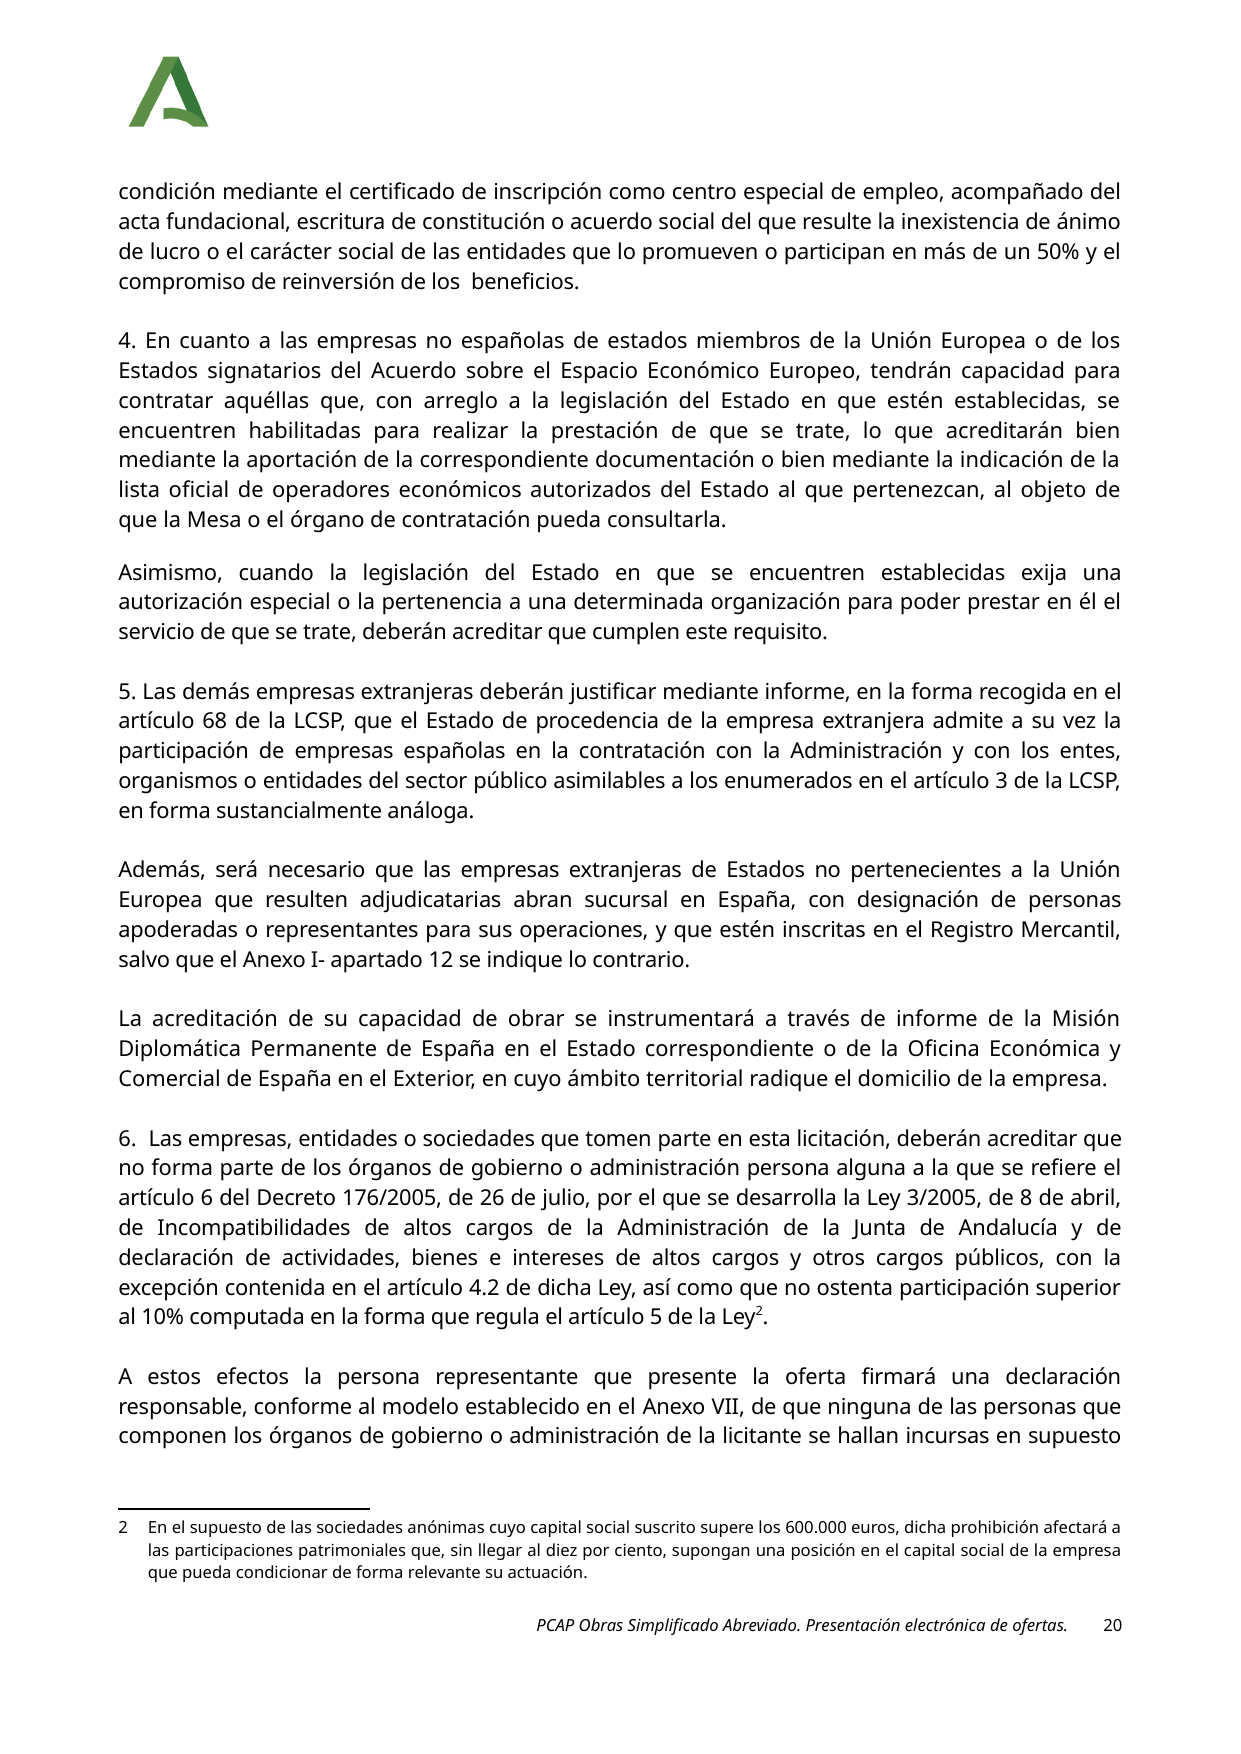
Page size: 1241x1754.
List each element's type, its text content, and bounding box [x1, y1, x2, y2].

text condición mediante el certificado de inscripción como centro especial de empleo, acompañado del acta fundacional, escritura de constitución o acuerdo social del que resulte la inexistencia de ánimo de lucro o el carácter social de las entidades que lo promueven o participan en más de un 50% y el compromiso de reinversión de los beneficios. [118, 176, 1122, 296]
text 6. Las empresas, entidades o sociedades que tomen parte en esta licitación, deberán acreditar que no forma parte de los órganos de gobierno o administración persona alguna a la que se refiere el artículo 6 del Decreto 176/2005, de 26 de julio, por el que se desarrolla la Ley 3/2005, de 8 de abril, de Incompatibilidades de altos cargos de la Administración de la Junta de Andalucía y de declaración de actividades, bienes e intereses de altos cargos y otros cargos públicos, con la excepción contenida en el artículo 4.2 de dicha Ley, así como que no ostenta participación superior al 10% computada en la forma que regula el artículo 5 de la Ley. [118, 1123, 1122, 1331]
text Además, será necesario que las empresas extranjeras de Estados no pertenecientes a la Unión Europea que resulten adjudicatarias abran sucursal en España, con designación de personas apoderadas o representantes para sus operaciones, y que estén inscritas en el Registro Mercantil, salvo que el Anexo I- apartado 12 se indique lo contrario. [118, 854, 1122, 974]
text Asimismo, cuando la legislación del Estado en que se encuentren establecidas exija una autorización especial o la pertenencia a una determinada organización para poder prestar en él el servicio de que se trate, deberán acreditar que cumplen este requisito. [118, 557, 1122, 646]
text 5. Las demás empresas extranjeras deberán justificar mediante informe, en la forma recogida en el artículo 68 de la LCSP, que el Estado de procedencia de la empresa extranjera admite a su vez la participación de empresas españolas en la contratación con la Administración y con los entes, organismos o entidades del sector público asimilables a los enumerados en el artículo 3 de la LCSP, en forma sustancialmente análoga. [118, 676, 1122, 825]
text A estos efectos la persona representante que presente la oferta firmará una declaración responsable, conforme al modelo establecido en el Anexo VII, de que ninguna de las personas que componen los órganos de gobierno o administración de la licitante se hallan incursas en supuesto [118, 1361, 1122, 1450]
text En el supuesto de las sociedades anónimas cuyo capital social suscrito supere los 600.000 euros, dicha prohibición afectará a las participaciones patrimoniales que, sin llegar al diez por ciento, supongan una posición en el capital social de la empresa que pueda condicionar de forma relevante su actuación. [118, 1516, 1122, 1584]
text 4. En cuanto a las empresas no españolas de estados miembros de la Unión Europea o de los Estados signatarios del Acuerdo sobre el Espacio Económico Europeo, tendrán capacidad para contratar aquéllas que, con arreglo a la legislación del Estado en que estén establecidas, se encuentren habilitadas para realizar la prestación de que se trate, lo que acreditarán bien mediante la aportación de la correspondiente documentación o bien mediante la indicación de la lista oficial de operadores económicos autorizados del Estado al que pertenezcan, al objeto de que la Mesa o el órgano de contratación pueda consultarla. [118, 325, 1122, 534]
text La acreditación de su capacidad de obrar se instrumentará a través de informe de la Misión Diplomática Permanente de España en el Estado correspondiente o de la Oficina Económica y Comercial de España en el Exterior, en cuyo ámbito territorial radique el domicilio de la empresa. [118, 1003, 1122, 1093]
picture [124, 52, 213, 131]
